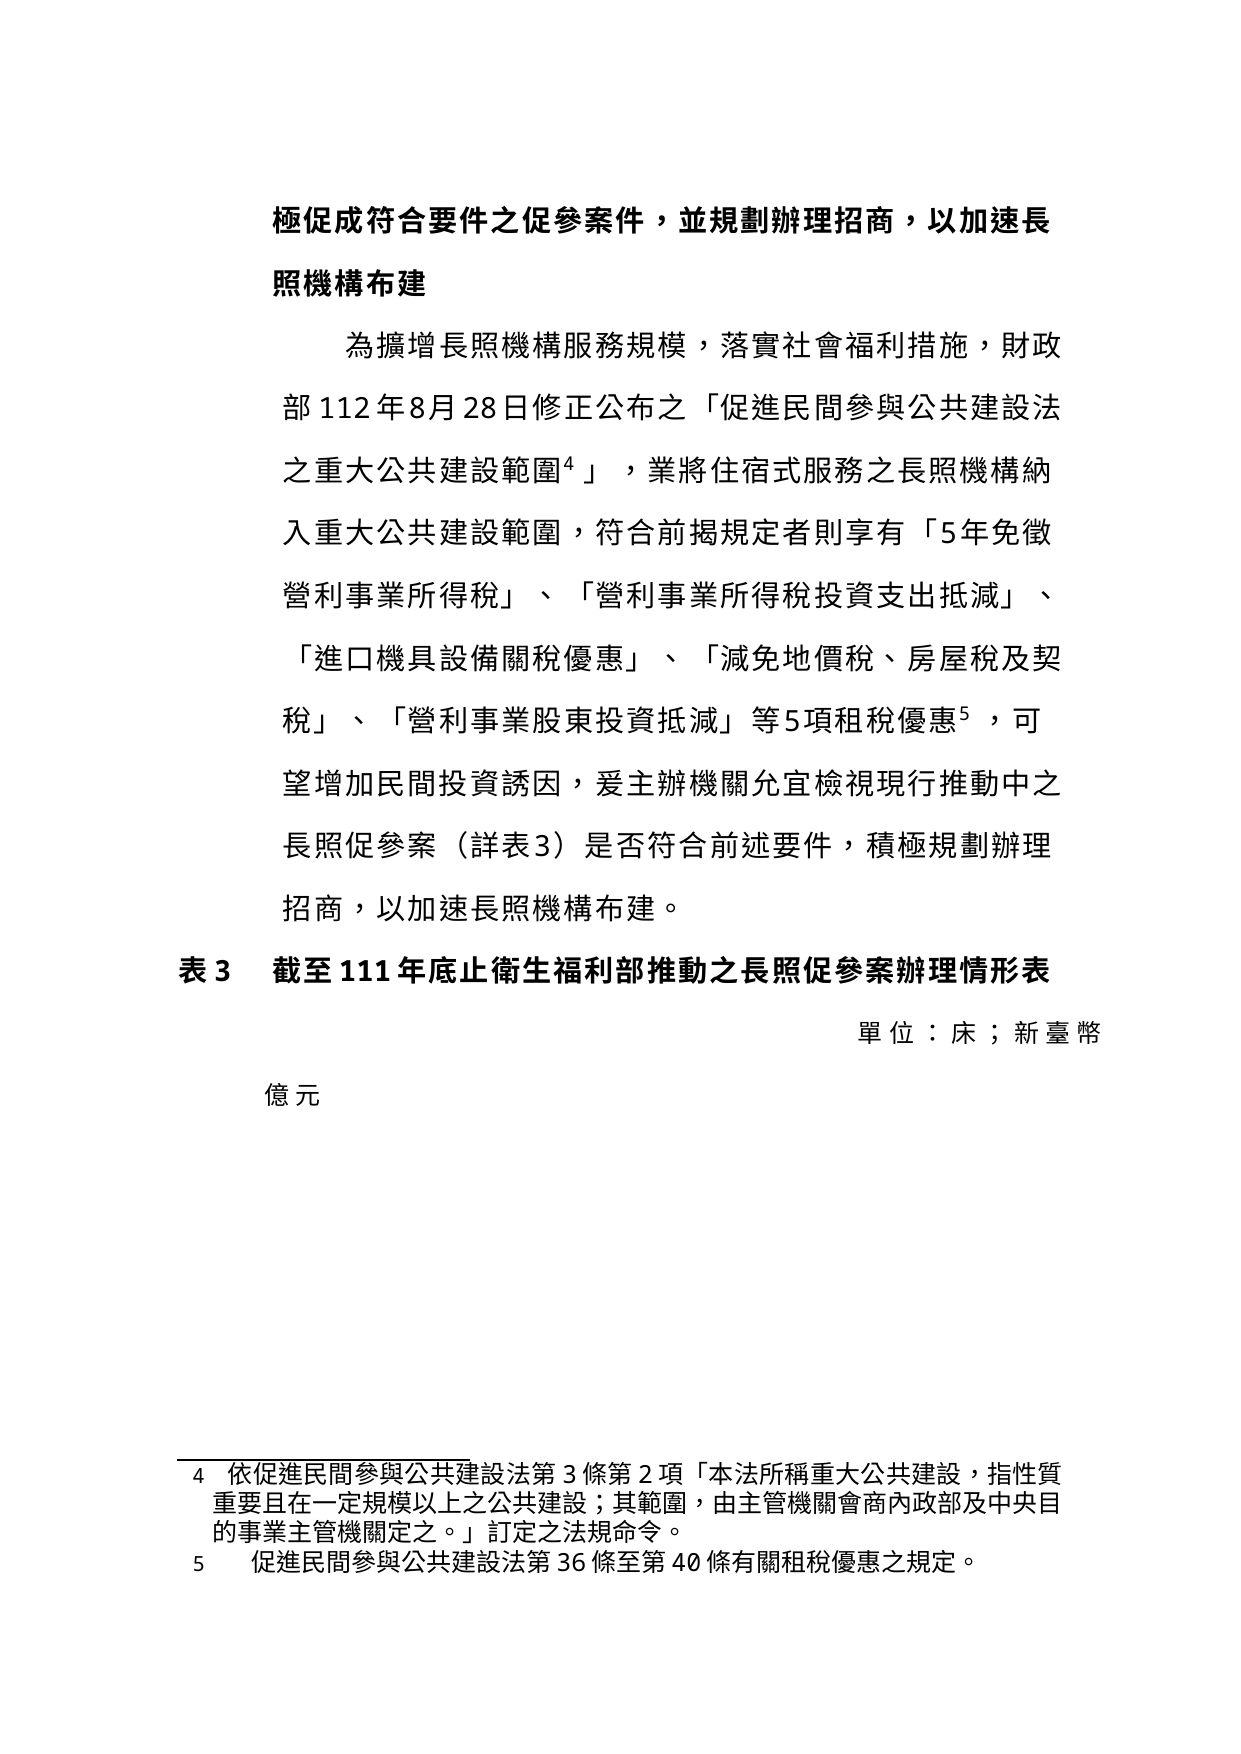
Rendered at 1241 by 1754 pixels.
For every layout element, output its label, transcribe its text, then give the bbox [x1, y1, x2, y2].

text 表3 截至111年底止衛生福利部推動之長照促參案辦理情形表 [163, 927, 1063, 990]
text 依促進民間參與公共建設法第3條第2項「本法所稱重大公共建設，指性質重要且在一定規模以上之公共建設；其範圍，由主管機關會商內政部及中央目的事業主管機關定之。」訂定之法規命令。 [192, 1460, 1063, 1548]
text 促進民間參與公共建設法第36條至第40條有關租稅優惠之規定。 [192, 1548, 1063, 1577]
text 極促成符合要件之促參案件，並規劃辦理招商，以加速長照機構布建 [236, 177, 1063, 302]
text 為擴增長照機構服務規模，落實社會福利措施，財政部112年8月28日修正公布之「促進民間參與公共建設法之重大公共建設範圍」，業將住宿式服務之長照機構納入重大公共建設範圍，符合前揭規定者則享有「5年免徵營利事業所得稅」、「營利事業所得稅投資支出抵減」、「進口機具設備關稅優惠」、「減免地價稅、房屋稅及契稅」、「營利事業股東投資抵減」等5項租稅優惠，可望增加民間投資誘因，爰主辦機關允宜檢視現行推動中之長照促參案（詳表3）是否符合前述要件，積極規劃辦理招商，以加速長照機構布建。 [277, 302, 1063, 927]
text 單位：床；新臺幣億元 [252, 990, 1107, 1115]
